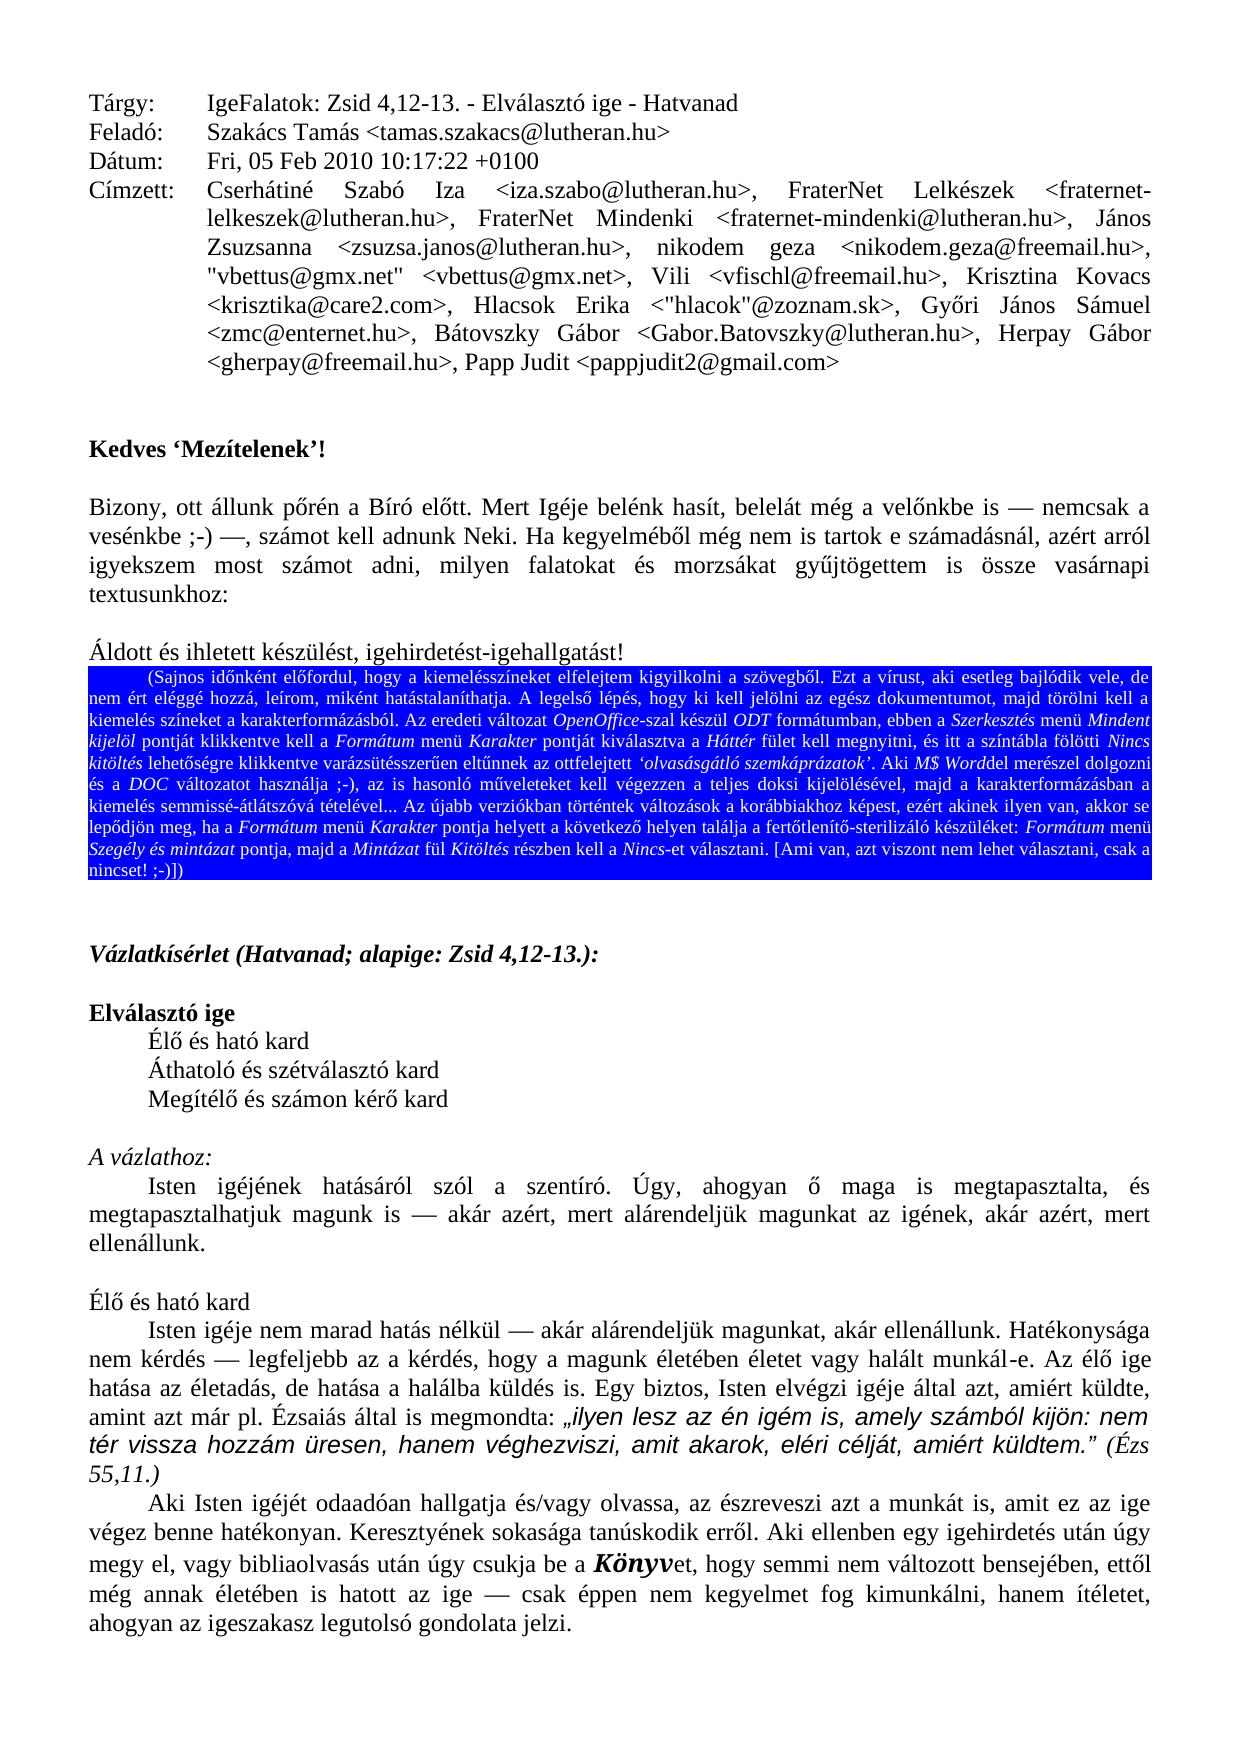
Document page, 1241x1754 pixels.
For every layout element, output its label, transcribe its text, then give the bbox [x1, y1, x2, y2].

text Vázlatkísérlet (Hatvanad; alapige: Zsid 4,12-13.): [88, 939, 1152, 968]
text Isten igéje nem marad hatás nélkül ― akár alárendeljük magunkat, akár ellenállunk. Hatékonysága nem kérdés ― legfeljebb az a kérdés, hogy a magunk életében életet vagy halált munkál‑e. Az élő ige hatása az életadás, de hatása a halálba küldés is. Egy biztos, Isten elvégzi igéje által azt, amiért küldte, amint azt már pl. Ézsaiás által is megmondta: „ilyen lesz az én igém is, amely számból kijön: nem tér vissza hozzám üresen, hanem véghezviszi, amit akarok, eléri célját, amiért küldtem.” (Ézs 55,11.) [88, 1315, 1152, 1488]
text Élő és ható kard [88, 1026, 1152, 1055]
text Feladó: Szakács Tamás <tamas.szakacs@lutheran.hu> [88, 117, 1152, 146]
text Áldott és ihletett készülést, igehirdetést-igehallgatást! [88, 637, 1152, 666]
text Isten igéjének hatásáról szól a szentíró. Úgy, ahogyan ő maga is megtapasztalta, és megtapasztalhatjuk magunk is ― akár azért, mert alárendeljük magunkat az igének, akár azért, mert ellenállunk. [88, 1171, 1152, 1257]
text Élő és ható kard [88, 1287, 1152, 1315]
text (Sajnos időnként előfordul, hogy a kiemelésszíneket elfelejtem kigyilkolni a szövegből. Ezt a vírust, aki esetleg bajlódik vele, de nem ért eléggé hozzá, leírom, miként hatástalaníthatja. A legelső lépés, hogy ki kell jelölni az egész dokumentumot, majd törölni kell a kiemelés színeket a karakterformázásból. Az eredeti változat OpenOffice-szal készül ODT formátumban, ebben a Szerkesztés menü Mindent kijelöl pontját klikkentve kell a Formátum menü Karakter pontját kiválasztva a Háttér fület kell megnyitni, és itt a színtábla fölötti Nincs kitöltés lehetőségre klikkentve varázsütésszerűen eltűnnek az ottfelejtett ‘olvasásgátló szemkáprázatok’. Aki M$ Worddel merészel dolgozni és a DOC változatot használja ;‑), az is hasonló műveleteket kell végezzen a teljes doksi kijelölésével, majd a karakterformázásban a kiemelés semmissé-átlátszóvá tételével... Az újabb verziókban történtek változások a korábbiakhoz képest, ezért akinek ilyen van, akkor se lepődjön meg, ha a Formátum menü Karakter pontja helyett a következő helyen találja a fertőtlenítő-sterilizáló készüléket: Formátum menü Szegély és mintázat pontja, majd a Mintázat fül Kitöltés részben kell a Nincs-et választani. [Ami van, azt viszont nem lehet választani, csak a nincset! ;‑)]) [88, 666, 1152, 880]
text A vázlathoz: [88, 1142, 1152, 1171]
text Elválasztó ige [88, 998, 1152, 1026]
text Aki Isten igéjét odaadóan hallgatja és/vagy olvassa, az észreveszi azt a munkát is, amit ez az ige végez benne hatékonyan. Keresztyének sokasága tanúskodik erről. Aki ellenben egy igehirdetés után úgy megy el, vagy bibliaolvasás után úgy csukja be a Könyvet, hogy semmi nem változott bensejében, ettől még annak életében is hatott az ige ― csak éppen nem kegyelmet fog kimunkálni, hanem ítéletet, ahogyan az igeszakasz legutolsó gondolata jelzi. [88, 1488, 1152, 1637]
text Címzett: Cserhátiné Szabó Iza <iza.szabo@lutheran.hu>, FraterNet Lelkészek <fraternet-lelkeszek@lutheran.hu>, FraterNet Mindenki <fraternet-mindenki@lutheran.hu>, János Zsuzsanna <zsuzsa.janos@lutheran.hu>, nikodem geza <nikodem.geza@freemail.hu>, "vbettus@gmx.net" <vbettus@gmx.net>, Vili <vfischl@freemail.hu>, Krisztina Kovacs <krisztika@care2.com>, Hlacsok Erika <"hlacok"@zoznam.sk>, Győri János Sámuel <zmc@enternet.hu>, Bátovszky Gábor <Gabor.Batovszky@lutheran.hu>, Herpay Gábor <gherpay@freemail.hu>, Papp Judit <pappjudit2@gmail.com> [88, 175, 1152, 376]
text Dátum: Fri, 05 Feb 2010 10:17:22 +0100 [88, 146, 1152, 175]
subtitle Kedves ‘Mezítelenek’! [88, 434, 1152, 463]
text Bizony, ott állunk pőrén a Bíró előtt. Mert Igéje belénk hasít, belelát még a velőnkbe is ― nemcsak a vesénkbe ;‑) ―, számot kell adnunk Neki. Ha kegyelméből még nem is tartok e számadásnál, azért arról igyekszem most számot adni, milyen falatokat és morzsákat gyűjtögettem is össze vasárnapi textusunkhoz: [88, 492, 1152, 607]
text Tárgy: IgeFalatok: Zsid 4,12-13. - Elválasztó ige - Hatvanad [88, 88, 1152, 117]
text Áthatoló és szétválasztó kard [88, 1055, 1152, 1084]
text Megítélő és számon kérő kard [88, 1084, 1152, 1113]
